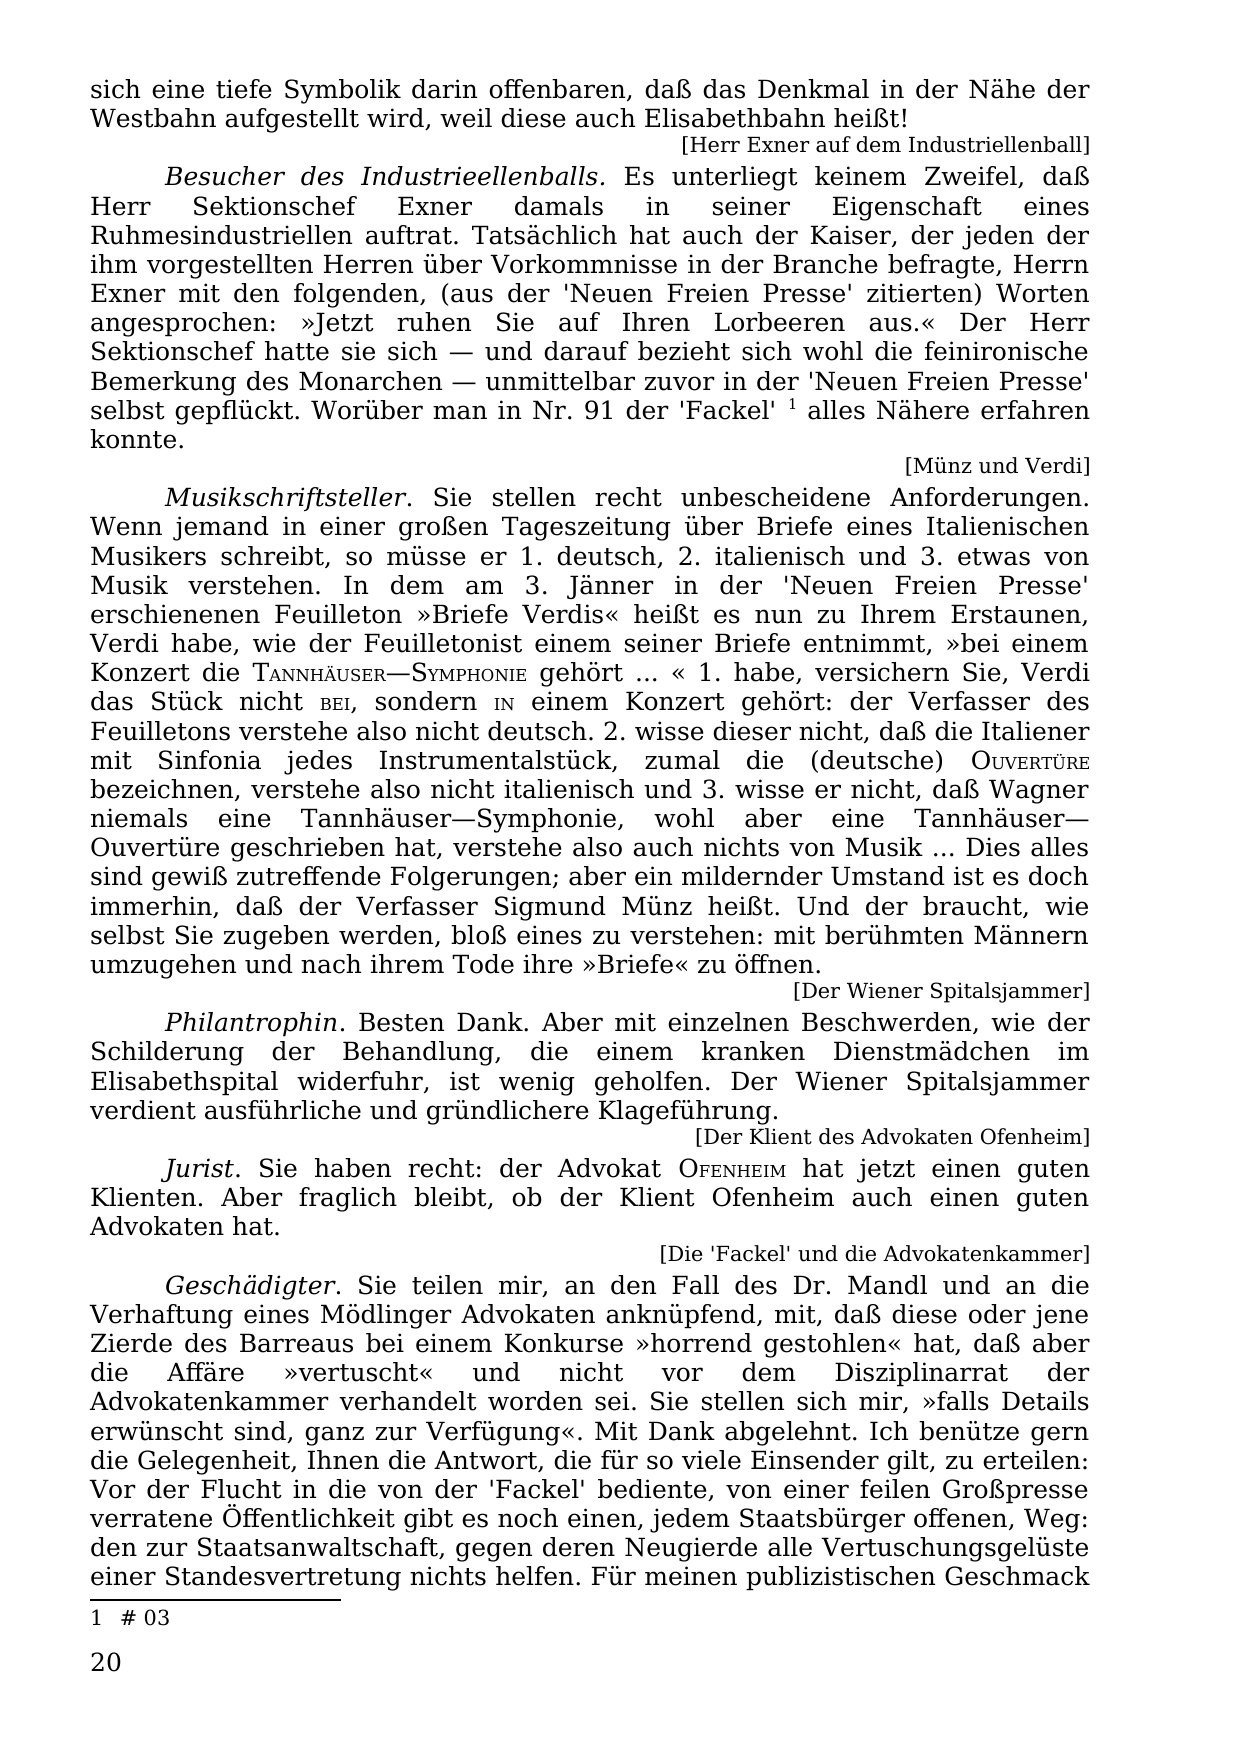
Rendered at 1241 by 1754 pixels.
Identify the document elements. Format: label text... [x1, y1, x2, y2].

text [Der Klient des Advokaten Ofenheim] [90, 1125, 1091, 1149]
text [Münz und Verdi] [90, 454, 1091, 478]
text [Der Wiener Spitalsjammer] [90, 979, 1091, 1003]
text sich eine tiefe Symbolik darin offenbaren, daß das Denkmal in der Nähe der Westbahn aufgestellt wird, weil diese auch Elisabethbahn heißt! [90, 75, 1091, 133]
text Geschädigter. Sie teilen mir, an den Fall des Dr. Mandl und an die Verhaftung eines Mödlinger Advokaten anknüpfend, mit, daß diese oder jene Zierde des Barreaus bei einem Konkurse »horrend gestohlen« hat, daß aber die Affäre »vertuscht« und nicht vor dem Disziplinarrat der Advokatenkammer verhandelt worden sei. Sie stellen sich mir, »falls Details erwünscht sind, ganz zur Verfügung«. Mit Dank abgelehnt. Ich benütze gern die Gelegenheit, Ihnen die Antwort, die für so viele Einsender gilt, zu erteilen: Vor der Flucht in die von der 'Fackel' bediente, von einer feilen Großpresse verratene Öffentlichkeit gibt es noch einen, jedem Staatsbürger offenen, Weg: den zur Staatsanwaltschaft, gegen deren Neugierde alle Vertuschungsgelüste einer Standesvertretung nichts helfen. Für meinen publizistischen Geschmack [90, 1266, 1091, 1592]
text [Herr Exner auf dem Industriellenball] [90, 133, 1091, 158]
text [Die 'Fackel' und die Advokatenkammer] [90, 1242, 1091, 1266]
text Philantrophin. Besten Dank. Aber mit einzelnen Beschwerden, wie der Schilderung der Behandlung, die einem kranken Dienstmädchen im Elisabethspital widerfuhr, ist wenig geholfen. Der Wiener Spitalsjammer verdient ausführliche und gründlichere Klageführung. [90, 1003, 1091, 1125]
text Besucher des Industrieellenballs. Es unterliegt keinem Zweifel, daß Herr Sektionschef Exner damals in seiner Eigenschaft eines Ruhmesindustriellen auftrat. Tatsächlich hat auch der Kaiser, der jeden der ihm vorgestellten Herren über Vorkommnisse in der Branche befragte, Herrn Exner mit den folgenden, (aus der 'Neuen Freien Presse' zitierten) Worten angesprochen: »Jetzt ruhen Sie auf Ihren Lorbeeren aus.« Der Herr Sektionschef hatte sie sich — und darauf bezieht sich wohl die feinironische Bemerkung des Monarchen — unmittelbar zuvor in der 'Neuen Freien Presse' selbst gepflückt. Worüber man in Nr. 91 der 'Fackel' alles Nähere erfahren konnte. [90, 158, 1091, 454]
text Jurist. Sie haben recht: der Advokat Ofenheim hat jetzt einen guten Klienten. Aber fraglich bleibt, ob der Klient Ofenheim auch einen guten Advokaten hat. [90, 1149, 1091, 1242]
text # 03 [90, 1606, 1091, 1631]
text Musikschriftsteller. Sie stellen recht unbescheidene Anforderungen. Wenn jemand in einer großen Tageszeitung über Briefe eines Italienischen Musikers schreibt, so müsse er 1. deutsch, 2. italienisch und 3. etwas von Musik verstehen. In dem am 3. Jänner in der 'Neuen Freien Presse' erschienenen Feuilleton »Briefe Verdis« heißt es nun zu Ihrem Erstaunen, Verdi habe, wie der Feuilletonist einem seiner Briefe entnimmt, »bei einem Konzert die Tannhäuser—Symphonie gehört ... « 1. habe, versichern Sie, Verdi das Stück nicht bei, sondern in einem Konzert gehört: der Verfasser des Feuilletons verstehe also nicht deutsch. 2. wisse dieser nicht, daß die Italiener mit Sinfonia jedes Instrumentalstück, zumal die (deutsche) Ouvertüre bezeichnen, verstehe also nicht italienisch und 3. wisse er nicht, daß Wagner niemals eine Tannhäuser—Symphonie, wohl aber eine Tannhäuser—Ouvertüre geschrieben hat, verstehe also auch nichts von Musik ... Dies alles sind gewiß zutreffende Folgerungen; aber ein mildernder Umstand ist es doch immerhin, daß der Verfasser Sigmund Münz heißt. Und der braucht, wie selbst Sie zugeben werden, bloß eines zu verstehen: mit berühmten Männern umzugehen und nach ihrem Tode ihre »Briefe« zu öffnen. [90, 478, 1091, 979]
